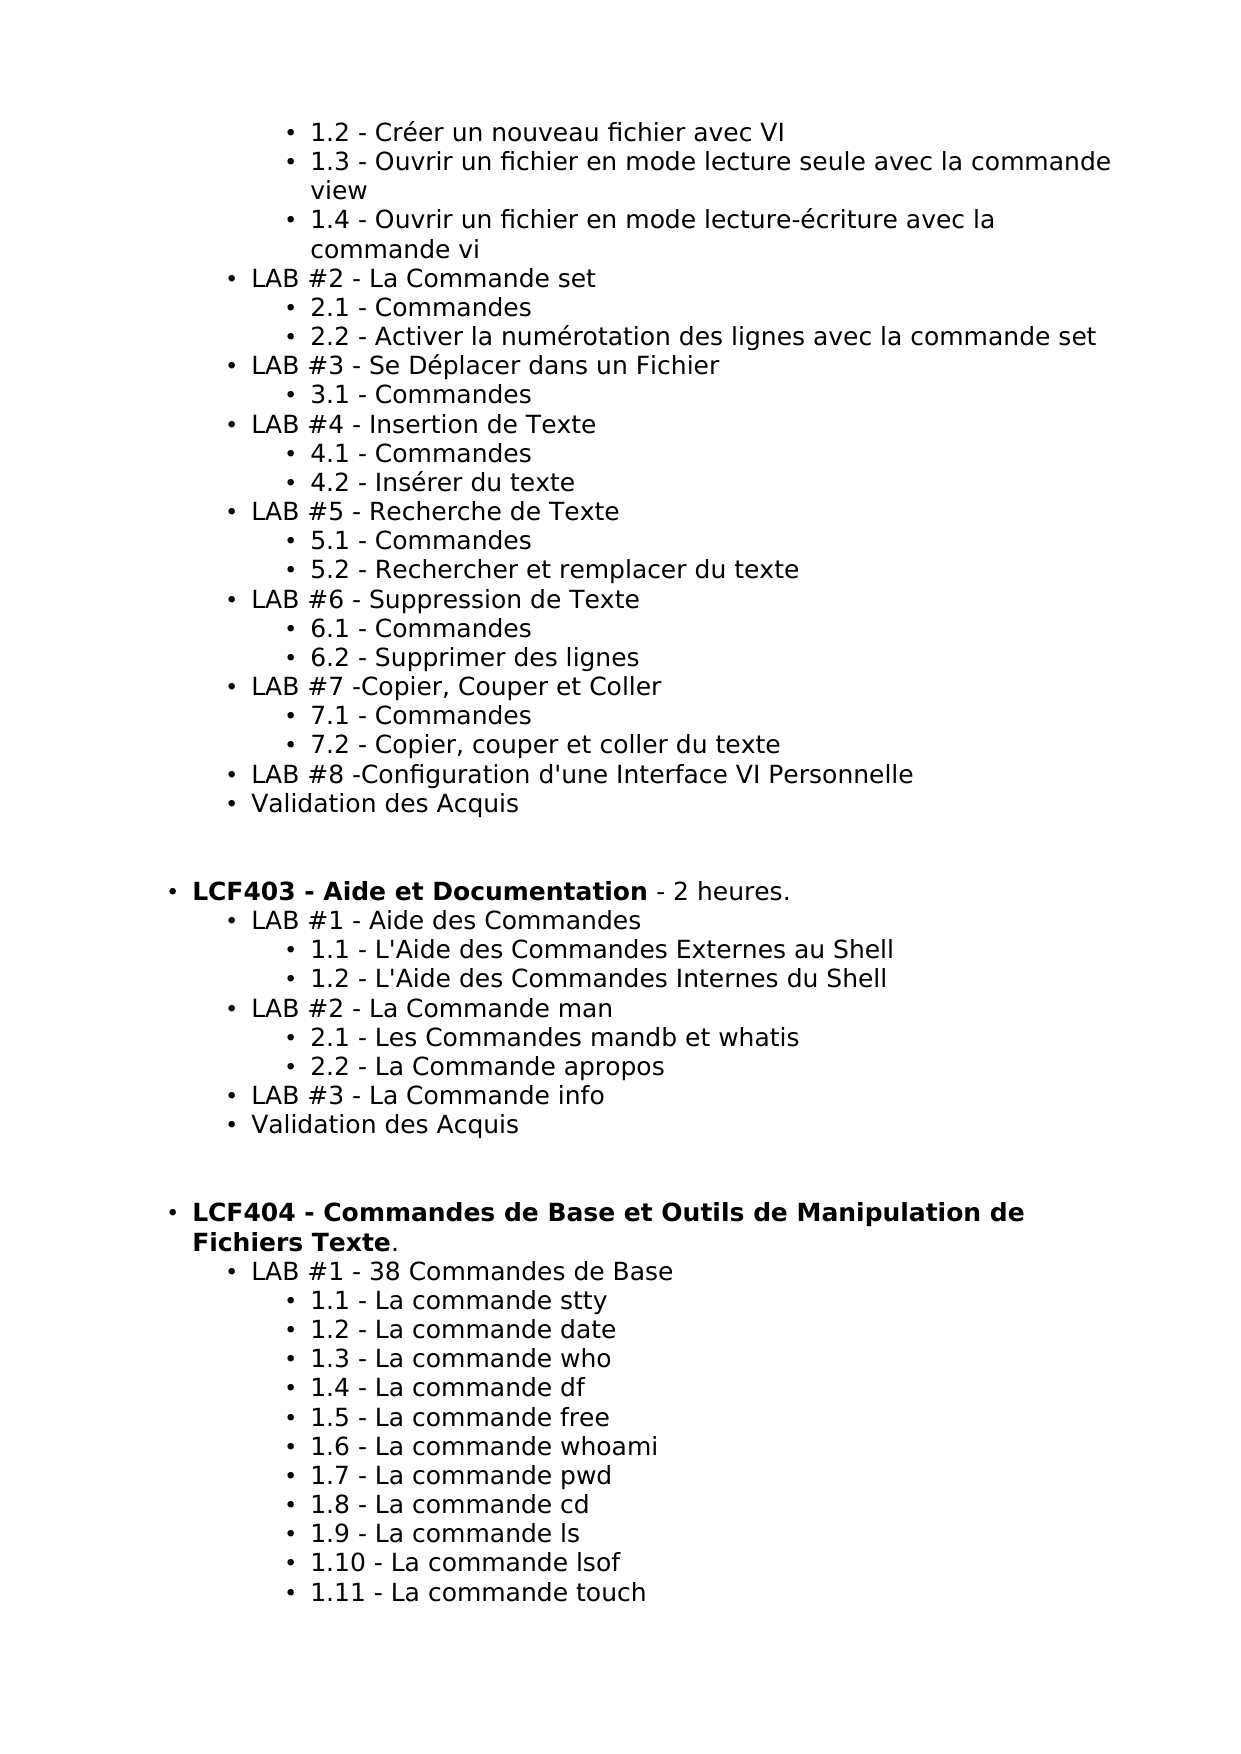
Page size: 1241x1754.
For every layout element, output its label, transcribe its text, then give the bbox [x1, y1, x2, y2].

list 4.1 - Commandes [295, 439, 1122, 468]
list LAB #6 - Suppression de Texte [236, 585, 1122, 614]
list 1.10 - La commande lsof [295, 1548, 1122, 1578]
list 2.2 - La Commande apropos [295, 1052, 1122, 1081]
list LAB #1 - Aide des Commandes [236, 906, 1122, 935]
list LAB #2 - La Commande set [236, 264, 1122, 293]
list Validation des Acquis [236, 789, 1122, 818]
list 1.4 - Ouvrir un fichier en mode lecture-écriture avec la commande vi [295, 206, 1122, 264]
list 3.1 - Commandes [295, 381, 1122, 410]
list 2.1 - Les Commandes mandb et whatis [295, 1023, 1122, 1052]
list 1.2 - Créer un nouveau fichier avec VI [295, 118, 1122, 147]
list 1.8 - La commande cd [295, 1490, 1122, 1519]
list 1.3 - Ouvrir un fichier en mode lecture seule avec la commande view [295, 147, 1122, 206]
list 5.2 - Rechercher et remplacer du texte [295, 556, 1122, 585]
list 1.5 - La commande free [295, 1403, 1122, 1432]
list 6.2 - Supprimer des lignes [295, 643, 1122, 672]
list LAB #1 - 38 Commandes de Base [236, 1257, 1122, 1286]
list 1.2 - La commande date [295, 1315, 1122, 1344]
list LAB #5 - Recherche de Texte [236, 497, 1122, 526]
list LCF404 - Commandes de Base et Outils de Manipulation de Fichiers Texte. [177, 1198, 1122, 1257]
list 1.9 - La commande ls [295, 1519, 1122, 1548]
list 2.1 - Commandes [295, 293, 1122, 322]
list 1.1 - La commande stty [295, 1286, 1122, 1315]
list 5.1 - Commandes [295, 526, 1122, 556]
list 1.4 - La commande df [295, 1373, 1122, 1403]
list 1.3 - La commande who [295, 1344, 1122, 1373]
list LAB #7 -Copier, Couper et Coller [236, 672, 1122, 701]
list 1.1 - L'Aide des Commandes Externes au Shell [295, 935, 1122, 964]
list 6.1 - Commandes [295, 614, 1122, 643]
list LAB #8 -Configuration d'une Interface VI Personnelle [236, 760, 1122, 789]
list 1.7 - La commande pwd [295, 1461, 1122, 1490]
list 1.6 - La commande whoami [295, 1432, 1122, 1461]
list LAB #3 - La Commande info [236, 1081, 1122, 1110]
list LAB #4 - Insertion de Texte [236, 410, 1122, 439]
list 1.2 - L'Aide des Commandes Internes du Shell [295, 964, 1122, 994]
list LAB #3 - Se Déplacer dans un Fichier [236, 351, 1122, 381]
list 1.11 - La commande touch [295, 1578, 1122, 1607]
list Validation des Acquis [236, 1110, 1122, 1139]
list 2.2 - Activer la numérotation des lignes avec la commande set [295, 322, 1122, 351]
list 7.1 - Commandes [295, 701, 1122, 731]
list LAB #2 - La Commande man [236, 994, 1122, 1023]
list 4.2 - Insérer du texte [295, 468, 1122, 497]
list LCF403 - Aide et Documentation - 2 heures. [177, 877, 1122, 906]
list 7.2 - Copier, couper et coller du texte [295, 731, 1122, 760]
